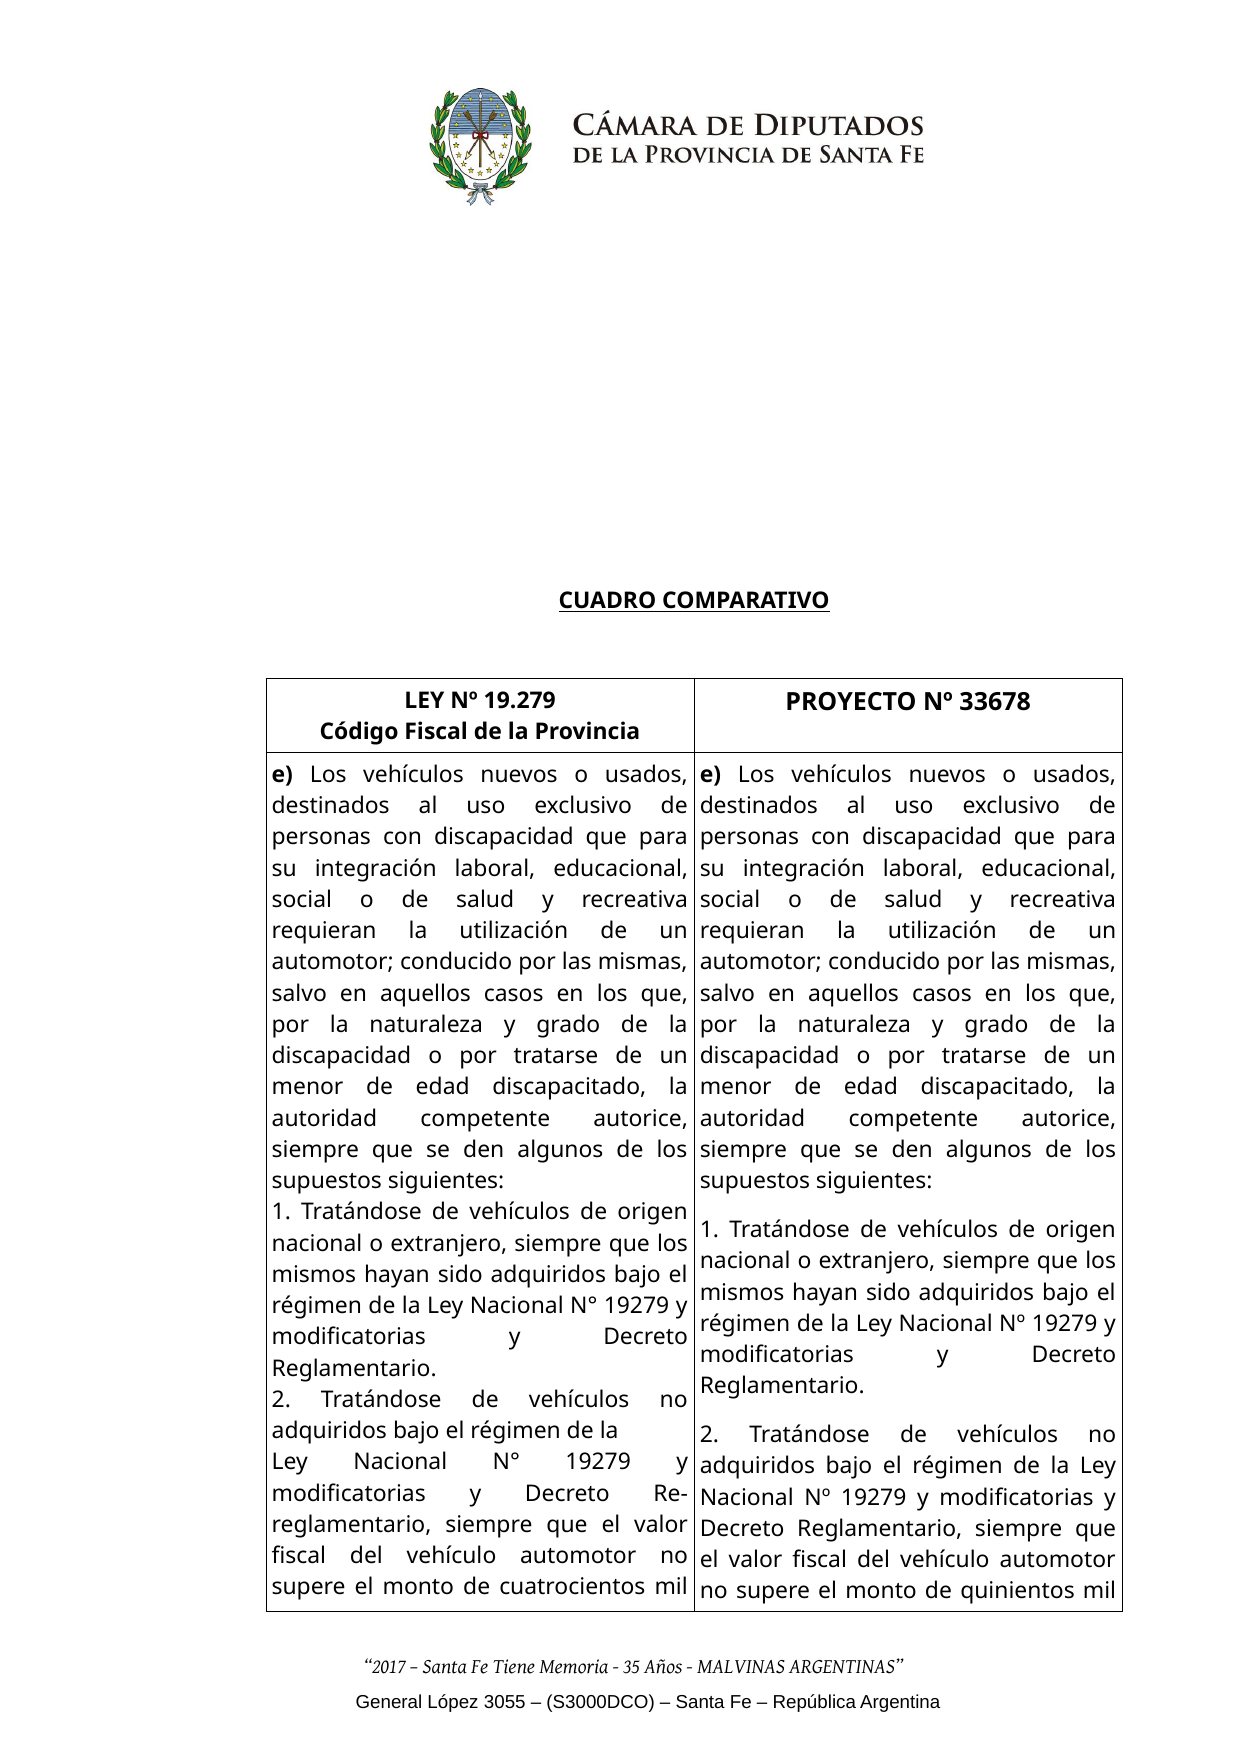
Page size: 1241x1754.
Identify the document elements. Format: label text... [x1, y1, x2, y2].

table_cell e) Los vehículos nuevos o usados, destinados al uso exclusivo de personas con discapacidad que para su integración laboral, educacional, social o de salud y recreativa requieran la utilización de un automotor; conducido por las mismas, salvo en aquellos casos en los que, por la naturaleza y grado de la discapacidad o por tratarse de un menor de edad discapacitado, la autoridad competente autorice, siempre que se den algunos de los supuestos siguientes: 1. Tratándose de vehículos de origen nacional o extranjero, siempre que los mismos hayan sido adquiridos bajo el régimen de la Ley Nacional Nº 19279 y modificatorias y Decreto Reglamentario. 2. Tratándose de vehículos no adquiridos bajo el régimen de la Ley Nacional Nº 19279 y modificatorias y Decreto Reglamentario, siempre que el valor fiscal del vehículo automotor no supere el monto de quinientos mil [695, 753, 1122, 1611]
table_cell e) Los vehículos nuevos o usados, destinados al uso exclusivo de personas con discapacidad que para su integración laboral, educacional, social o de salud y recreativa requieran la utilización de un automotor; conducido por las mismas, salvo en aquellos casos en los que, por la naturaleza y grado de la discapacidad o por tratarse de un menor de edad discapacitado, la autoridad competente autorice, siempre que se den algunos de los supuestos siguientes: 1. Tratándose de vehículos de origen nacional o extranjero, siempre que los mismos hayan sido adquiridos bajo el régimen de la Ley Nacional N° 19279 y modificatorias y Decreto Reglamentario. 2. Tratándose de vehículos no adquiridos bajo el régimen de la Ley Nacional N° 19279 y modificatorias y Decreto Re- reglamentario, siempre que el valor fiscal del vehículo automotor no supere el monto de cuatrocientos mil [267, 753, 694, 1611]
picture [429, 88, 924, 210]
table_header LEY Nº 19.279 Código Fiscal de la Provincia [267, 679, 694, 752]
table_header PROYECTO Nº 33678 [695, 679, 1122, 752]
text CUADRO COMPARATIVO [266, 584, 1122, 615]
